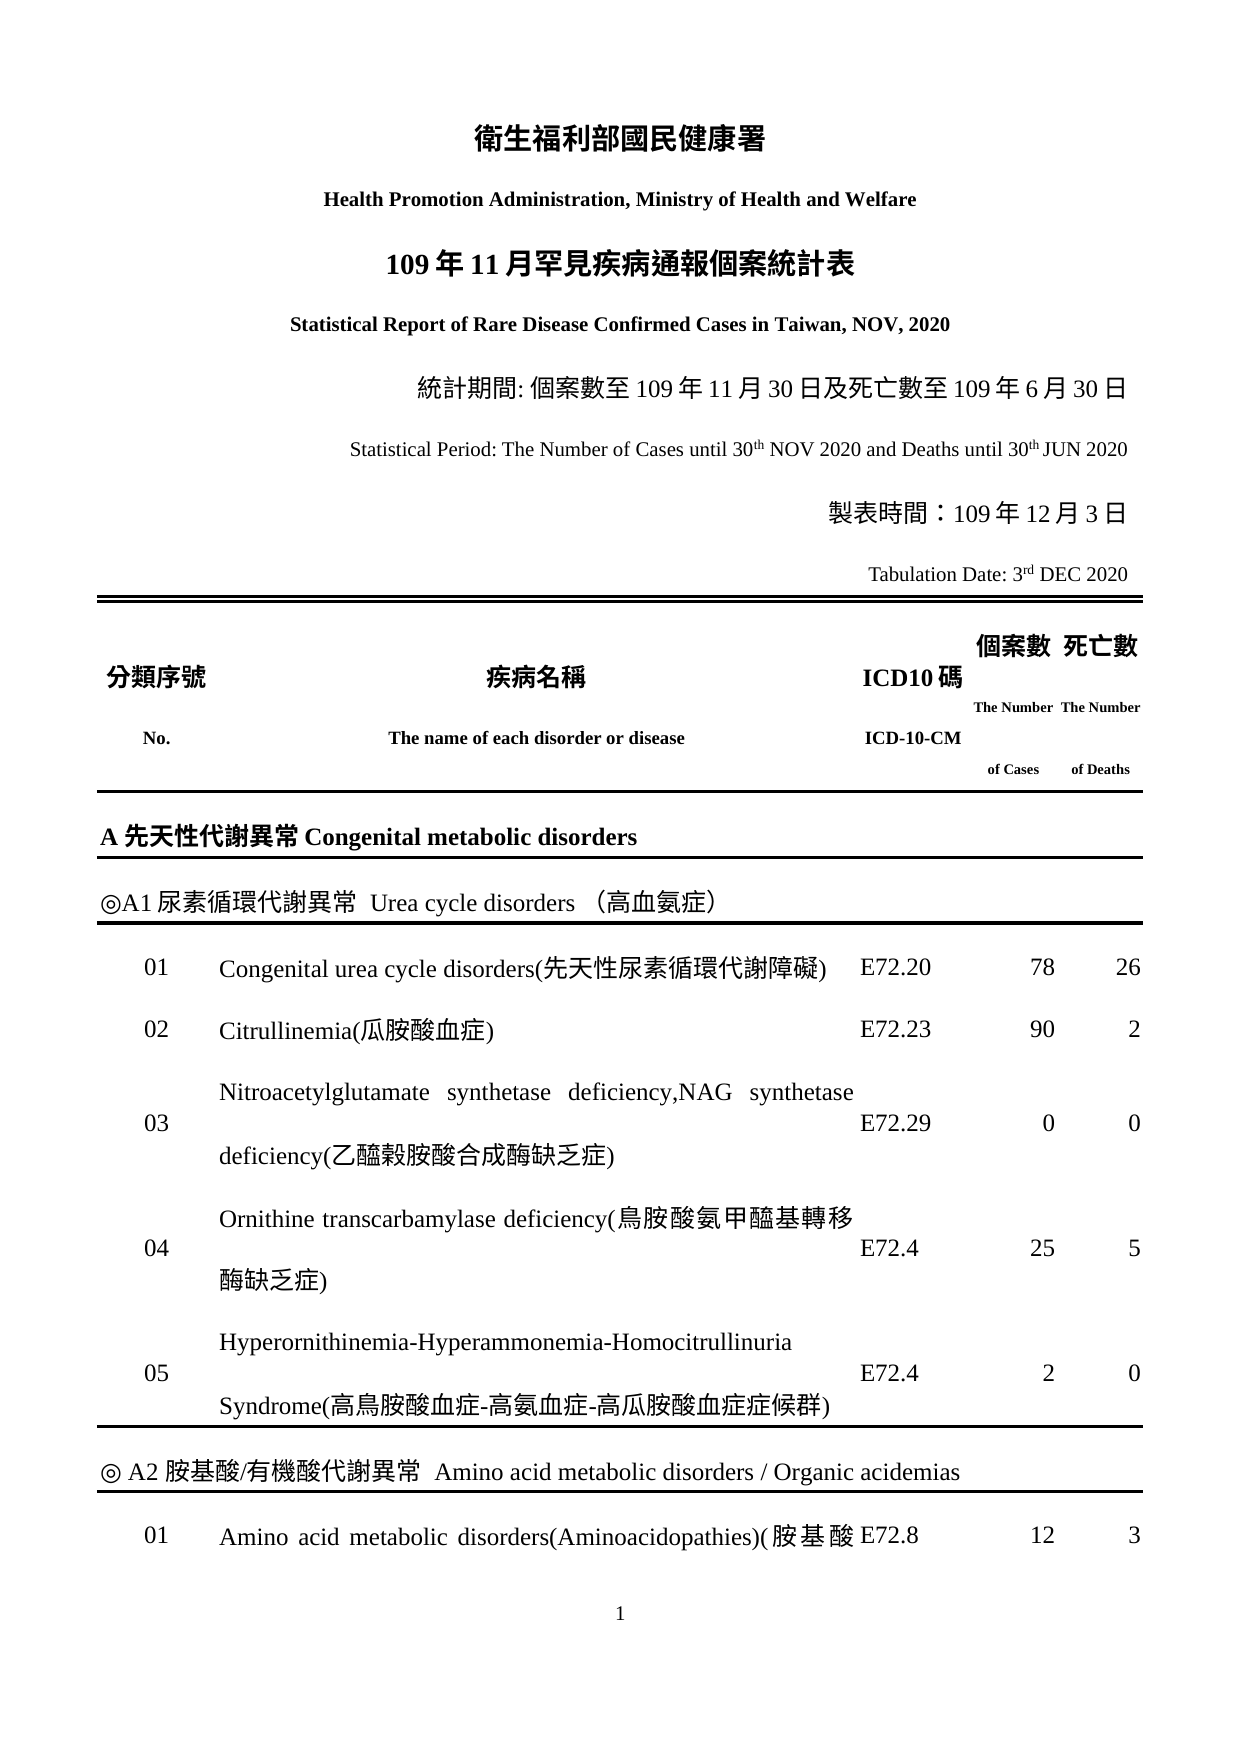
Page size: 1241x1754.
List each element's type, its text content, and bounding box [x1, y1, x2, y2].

table_cell A 先天性代謝異常Congenital metabolic disorders [97, 793, 1143, 856]
table_cell 26 [1058, 925, 1143, 987]
table_cell Citrullinemia(瓜胺酸血症) [216, 987, 857, 1049]
table_cell 04 [97, 1175, 216, 1299]
table_cell 0 [969, 1050, 1057, 1174]
table_cell 2 [969, 1300, 1057, 1424]
table_cell 01 [97, 925, 216, 987]
table_cell E72.20 [857, 925, 969, 987]
table_cell 0 [1058, 1050, 1143, 1174]
table_cell 78 [969, 925, 1057, 987]
table_cell 02 [97, 987, 216, 1049]
table_cell E72.29 [857, 1050, 969, 1174]
table_cell 01 [97, 1493, 216, 1556]
table_header 死亡數 The Number of Deaths [1058, 603, 1143, 790]
table_header 疾病名稱 The name of each disorder or disease [216, 603, 857, 790]
table_cell Nitroacetylglutamate synthetase deficiency,NAG synthetase deficiency(乙醯榖胺酸合成酶缺乏症) [216, 1050, 857, 1174]
table_header ICD10碼 ICD-10-CM [857, 603, 969, 790]
text Health Promotion Administration, Ministry of Health and Welfare [112, 157, 1128, 220]
text Statistical Period: The Number of Cases until 30th NOV 2020 and Deaths until 30th JUN 2020 [112, 407, 1128, 470]
table_cell E72.23 [857, 987, 969, 1049]
text 統計期間: 個案數至109年11月30日及死亡數至109年6月30日 [112, 345, 1128, 407]
table_cell E72.4 [857, 1300, 969, 1424]
text 衛生福利部國民健康署 [112, 95, 1128, 157]
table_cell 12 [969, 1493, 1057, 1556]
table_cell Ornithine transcarbamylase deficiency(鳥胺酸氨甲醯基轉移酶缺乏症) [216, 1175, 857, 1299]
table_cell ◎ A2 胺基酸/有機酸代謝異常 Amino acid metabolic disorders / Organic acidemias [97, 1428, 1143, 1490]
text 109年11月罕見疾病通報個案統計表 [112, 220, 1128, 282]
table_cell Hyperornithinemia-Hyperammonemia-Homocitrullinuria Syndrome(高鳥胺酸血症-高氨血症-高瓜胺酸血症症候群) [216, 1300, 857, 1424]
table_cell 90 [969, 987, 1057, 1049]
table_cell 5 [1058, 1175, 1143, 1299]
table_header 個案數 The Number of Cases [969, 603, 1057, 790]
table_header 分類序號 No. [97, 603, 216, 790]
table_cell E72.8 [857, 1493, 969, 1556]
table_cell 03 [97, 1050, 216, 1174]
table_cell 2 [1058, 987, 1143, 1049]
table_cell 05 [97, 1300, 216, 1424]
text Statistical Report of Rare Disease Confirmed Cases in Taiwan, NOV, 2020 [112, 282, 1128, 345]
table_cell Amino acid metabolic disorders(Aminoacidopathies)(胺基酸 [216, 1493, 857, 1556]
text 製表時間：109年12月3日 [112, 470, 1128, 532]
table_cell 3 [1058, 1493, 1143, 1556]
table_cell ◎A1尿素循環代謝異常 Urea cycle disorders （高血氨症） [97, 859, 1143, 921]
table_cell 25 [969, 1175, 1057, 1299]
table_cell 0 [1058, 1300, 1143, 1424]
table_cell Congenital urea cycle disorders(先天性尿素循環代謝障礙) [216, 925, 857, 987]
text Tabulation Date: 3rd DEC 2020 [112, 532, 1128, 595]
table_cell E72.4 [857, 1175, 969, 1299]
